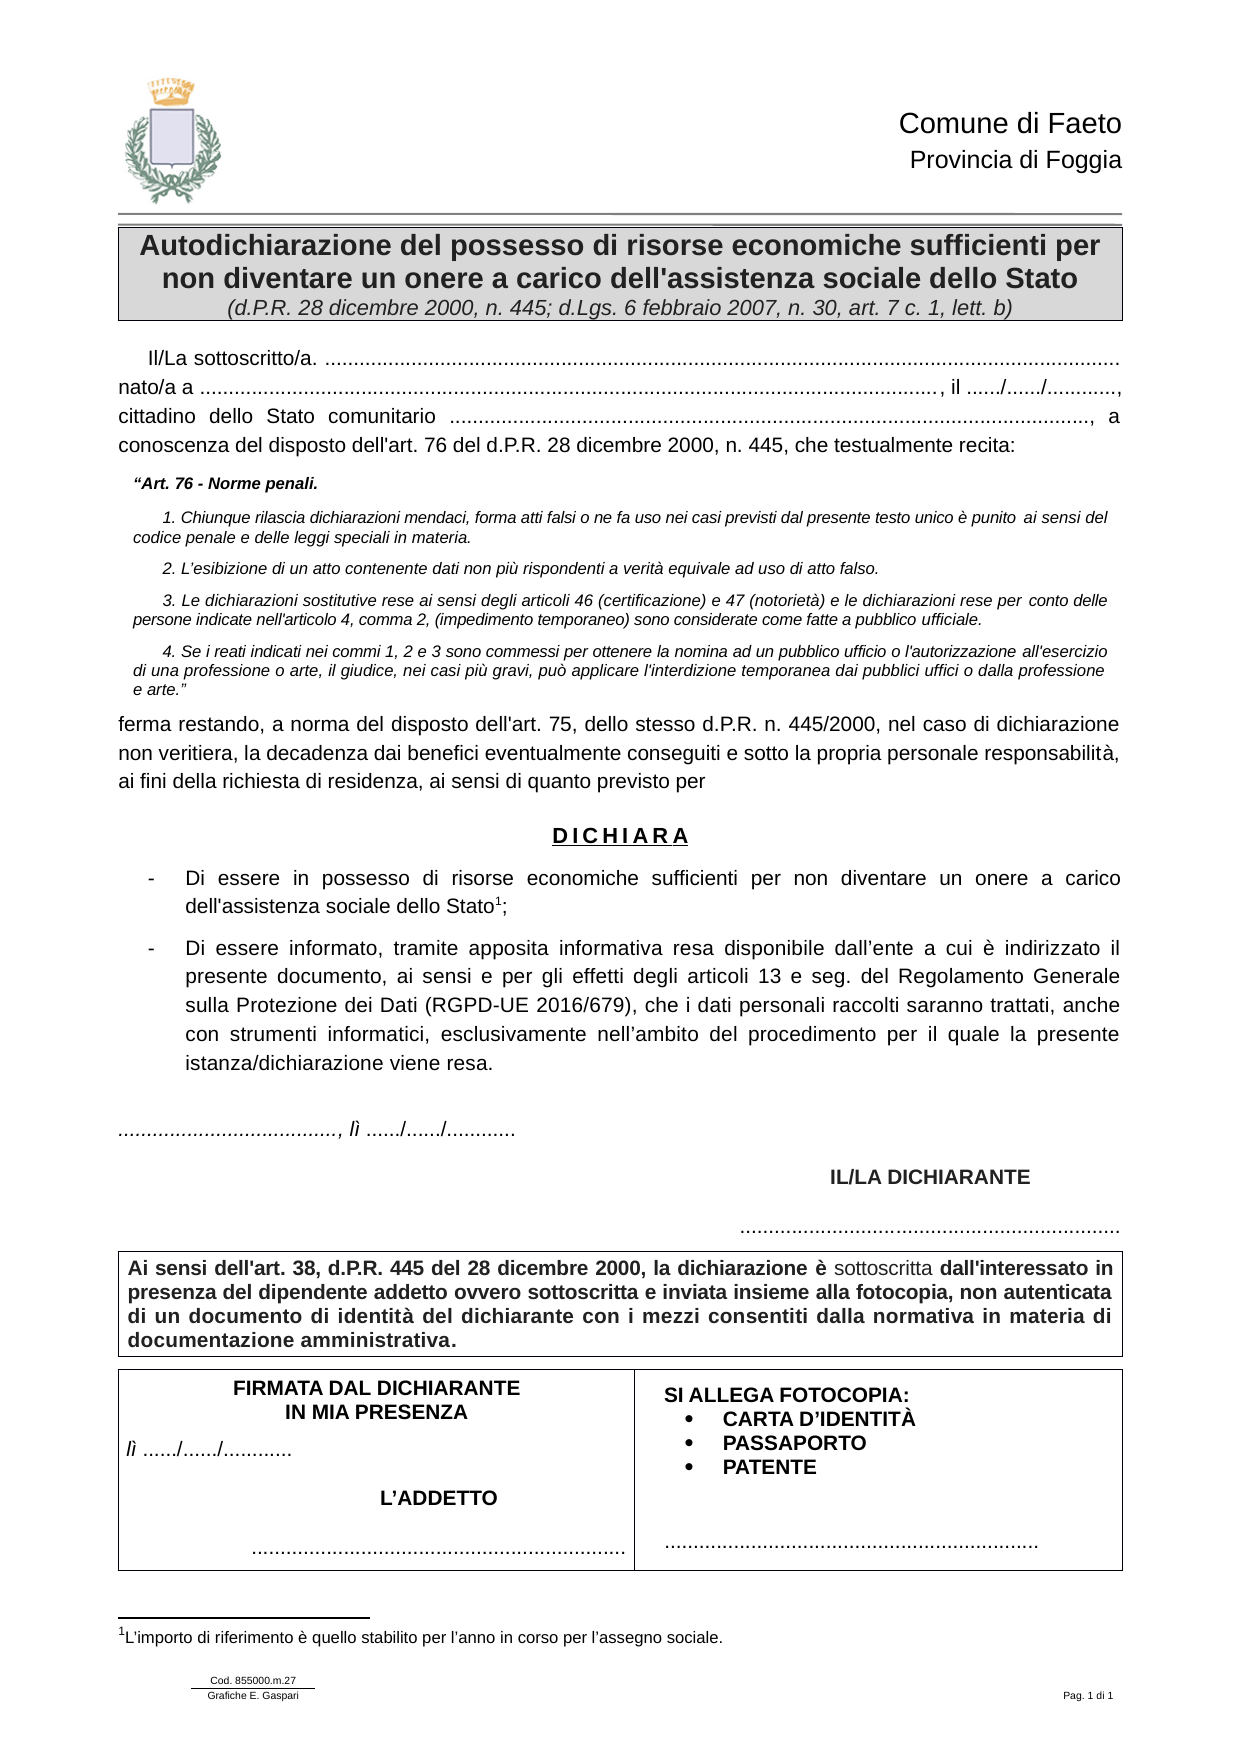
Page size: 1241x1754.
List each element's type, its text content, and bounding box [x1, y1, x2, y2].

table_header FIRMATA DAL DICHIARANTE IN MIA PRESENZA lì ....../....../............ L’ADDETTO ................................................................. [119, 1370, 634, 1570]
list L’importo di riferimento è quello stabilito per l’anno in corso per l’assegno sociale. [118, 1624, 1122, 1648]
table_header Ai sensi dell'art. 38, d.P.R. 445 del 28 dicembre 2000, la dichiarazione è sottoscritta dall'interessato in presenza del dipendente addetto ovvero sottoscritta e inviata insieme alla fotocopia, non autenticata di un documento di identità del dichiarante con i mezzi consentiti dalla normativa in materia di documentazione amministrativa. [119, 1252, 1122, 1356]
text IL/LA DICHIARANTE [738, 1165, 1122, 1189]
text .................................................................. [738, 1214, 1122, 1238]
list Di essere informato, tramite apposita informativa resa disponibile dall’ente a cui è indirizzato il presente documento, ai sensi e per gli effetti degli articoli 13 e seg. del Regolamento Generale sulla Protezione dei Dati (RGPD-UE 2016/679), che i dati personali raccolti saranno trattati, anche con strumenti informatici, esclusivamente nell’ambito del procedimento per il quale la presente istanza/dichiarazione viene resa. [148, 936, 1122, 1074]
text 2. L’esibizione di un atto contenente dati non più rispondenti a verità equivale ad uso di atto falso. [133, 559, 1107, 578]
text Provincia di Foggia [224, 145, 1122, 174]
text Comune di Faeto [224, 106, 1122, 140]
list Di essere in possesso di risorse economiche sufficienti per non diventare un onere a carico dell'assistenza sociale dello Stato; [148, 866, 1122, 918]
picture [122, 76, 224, 207]
text 1. Chiunque rilascia dichiarazioni mendaci, forma atti falsi o ne fa uso nei casi previsti dal presente testo unico è punito ai sensi del codice penale e delle leggi speciali in materia. [133, 508, 1107, 547]
text ai fini della richiesta di residenza, ai sensi di quanto previsto per [118, 769, 1122, 793]
table_header Autodichiarazione del possesso di risorse economiche sufficienti per non diventare un onere a carico dell'assistenza sociale dello Stato (d.P.R. 28 dicembre 2000, n. 445; d.Lgs. 6 febbraio 2007, n. 30, art. 7 c. 1, lett. b) [119, 228, 1122, 320]
text Il/La sottoscritto/a. .......................................................................................................................................... nato/a a ................................................................................................................................, il ....../....../............, cittadino dello Stato comunitario ..............................................................................................................., a conoscenza del disposto dell'art. 76 del d.P.R. 28 dicembre 2000, n. 445, che testualmente recita: [118, 346, 1122, 456]
text 3. Le dichiarazioni sostitutive rese ai sensi degli articoli 46 (certificazione) e 47 (notorietà) e le dichiarazioni rese per conto delle persone indicate nell'articolo 4, comma 2, (impedimento temporaneo) sono considerate come fatte a pubblico ufficiale. [133, 591, 1107, 629]
text “Art. 76 - Norme penali. [133, 474, 1107, 493]
text DICHIARA [118, 823, 1122, 848]
text ......................................, lì ....../....../............ [118, 1117, 1122, 1141]
table_header SI ALLEGA FOTOCOPIA: CARTA D’IDENTITÀ PASSAPORTO PATENTE ................................................................. [635, 1370, 1122, 1570]
text ferma restando, a norma del disposto dell'art. 75, dello stesso d.P.R. n. 445/2000, nel caso di dichiarazione non veritiera, la decadenza dai benefici eventualmente conseguiti e sotto la propria personale responsabilità, [118, 712, 1122, 764]
text 4. Se i reati indicati nei commi 1, 2 e 3 sono commessi per ottenere la nomina ad un pubblico ufficio o l'autorizzazione all'esercizio di una professione o arte, il giudice, nei casi più gravi, può applicare l'interdizione temporanea dai pubblici uffici o dalla professione e arte.” [133, 642, 1107, 699]
